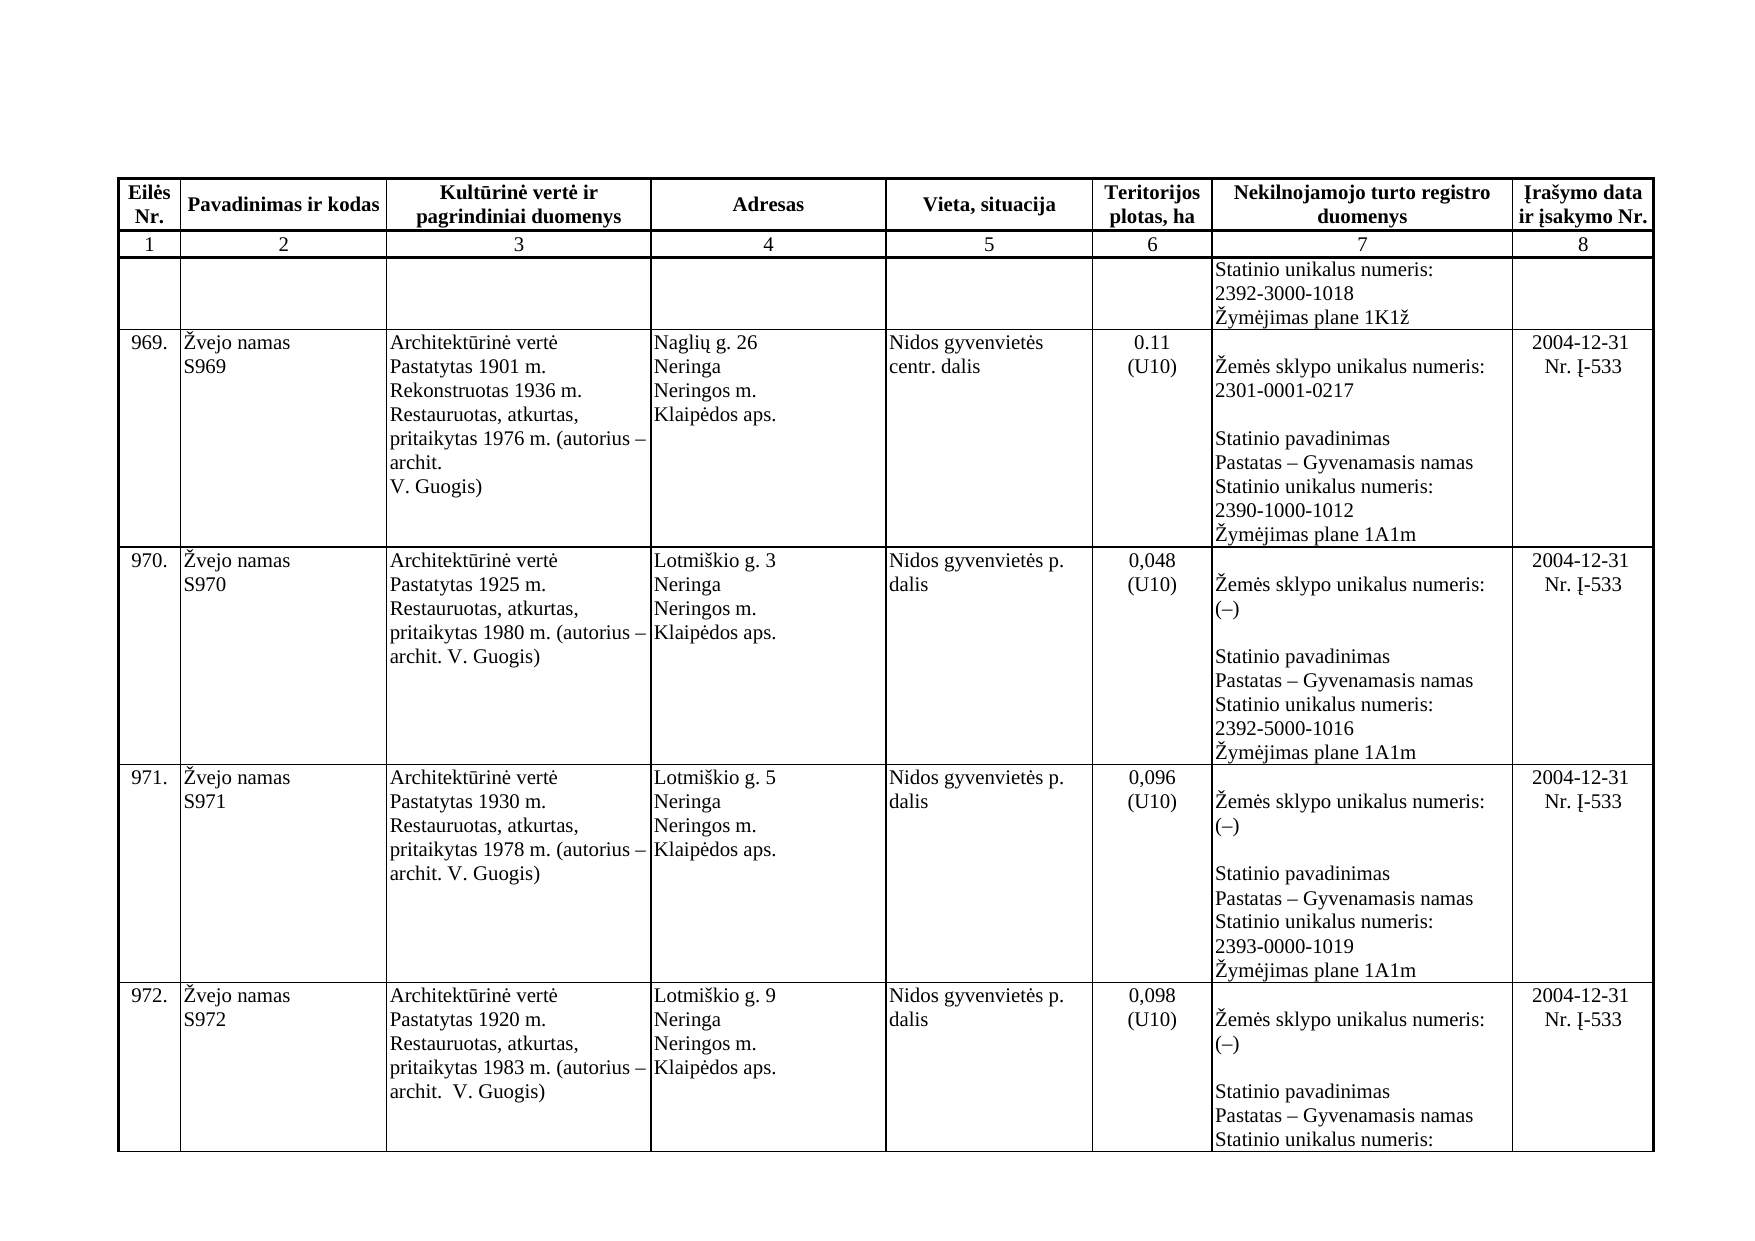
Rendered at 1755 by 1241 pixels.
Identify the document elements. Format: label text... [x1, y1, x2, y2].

table_header Įrašymo data ir įsakymo Nr. [1513, 180, 1652, 228]
table_cell 0,098 (U10) [1093, 983, 1211, 1151]
table_cell [387, 259, 650, 329]
table_cell Nidos gyvenvietės centr. dalis [887, 330, 1092, 546]
table_cell 5 [887, 232, 1092, 256]
table_cell Architektūrinė vertė Pastatytas 1930 m. Restauruotas, atkurtas, pritaikytas 1978 m. (autorius – archit. V. Guogis) [387, 765, 650, 982]
table_cell 2004-12-31 Nr. Į-533 [1513, 765, 1652, 982]
table_header Nekilnojamojo turto registro duomenys [1213, 180, 1512, 228]
table_cell 4 [652, 232, 885, 256]
table_cell Lotmiškio g. 5 Neringa Neringos m. Klaipėdos aps. [652, 765, 885, 982]
table_cell 971. [120, 765, 180, 982]
table_cell Lotmiškio g. 9 Neringa Neringos m. Klaipėdos aps. [652, 983, 885, 1151]
table_cell [1093, 259, 1211, 329]
table_cell 0.11 (U10) [1093, 330, 1211, 546]
table_cell Žemės sklypo unikalus numeris: (–) Statinio pavadinimas Pastatas – Gyvenamasis namas Statinio unikalus numeris: [1213, 983, 1512, 1151]
table_header Kultūrinė vertė ir pagrindiniai duomenys [387, 180, 650, 228]
table_cell Statinio unikalus numeris: 2392-3000-1018 Žymėjimas plane 1K1ž [1213, 259, 1512, 329]
table_cell Architektūrinė vertė Pastatytas 1925 m. Restauruotas, atkurtas, pritaikytas 1980 m. (autorius – archit. V. Guogis) [387, 548, 650, 764]
table_cell 970. [120, 548, 180, 764]
table_cell 2 [181, 232, 386, 256]
table_cell 2004-12-31 Nr. Į-533 [1513, 330, 1652, 546]
table_cell 0,096 (U10) [1093, 765, 1211, 982]
table_header Pavadinimas ir kodas [181, 180, 386, 228]
table_cell 969. [120, 330, 180, 546]
table_cell Žemės sklypo unikalus numeris: (–) Statinio pavadinimas Pastatas – Gyvenamasis namas Statinio unikalus numeris: 2393-0000-1019 Žymėjimas plane 1A1m [1213, 765, 1512, 982]
table_cell Nidos gyvenvietės p. dalis [887, 765, 1092, 982]
table_cell 7 [1213, 232, 1512, 256]
table_cell Žvejo namas S969 [181, 330, 386, 546]
table_cell 972. [120, 983, 180, 1151]
table_cell 2004-12-31 Nr. Į-533 [1513, 983, 1652, 1151]
table_cell [652, 259, 885, 329]
table_cell Lotmiškio g. 3 Neringa Neringos m. Klaipėdos aps. [652, 548, 885, 764]
table_cell 3 [387, 232, 650, 256]
table_cell Žvejo namas S971 [181, 765, 386, 982]
table_header Eilės Nr. [120, 180, 180, 228]
table_header Adresas [652, 180, 885, 228]
table_cell 6 [1093, 232, 1211, 256]
table_header Vieta, situacija [887, 180, 1092, 228]
table_cell Architektūrinė vertė Pastatytas 1920 m. Restauruotas, atkurtas, pritaikytas 1983 m. (autorius – archit. V. Guogis) [387, 983, 650, 1151]
table_cell Žemės sklypo unikalus numeris: 2301-0001-0217 Statinio pavadinimas Pastatas – Gyvenamasis namas Statinio unikalus numeris: 2390-1000-1012 Žymėjimas plane 1A1m [1213, 330, 1512, 546]
table_cell Žvejo namas S970 [181, 548, 386, 764]
table_cell Žemės sklypo unikalus numeris: (–) Statinio pavadinimas Pastatas – Gyvenamasis namas Statinio unikalus numeris: 2392-5000-1016 Žymėjimas plane 1A1m [1213, 548, 1512, 764]
table_cell Žvejo namas S972 [181, 983, 386, 1151]
table_cell 2004-12-31 Nr. Į-533 [1513, 548, 1652, 764]
table_header Teritorijos plotas, ha [1093, 180, 1211, 228]
table_cell [181, 259, 386, 329]
table_cell [1513, 259, 1652, 329]
table_cell [887, 259, 1092, 329]
table_cell [120, 259, 180, 329]
table_cell 1 [120, 232, 180, 256]
table_cell Architektūrinė vertė Pastatytas 1901 m. Rekonstruotas 1936 m. Restauruotas, atkurtas, pritaikytas 1976 m. (autorius – archit. V. Guogis) [387, 330, 650, 546]
table_cell Nidos gyvenvietės p. dalis [887, 548, 1092, 764]
table_cell Nidos gyvenvietės p. dalis [887, 983, 1092, 1151]
table_cell 8 [1513, 232, 1652, 256]
table_cell Naglių g. 26 Neringa Neringos m. Klaipėdos aps. [652, 330, 885, 546]
table_cell 0,048 (U10) [1093, 548, 1211, 764]
